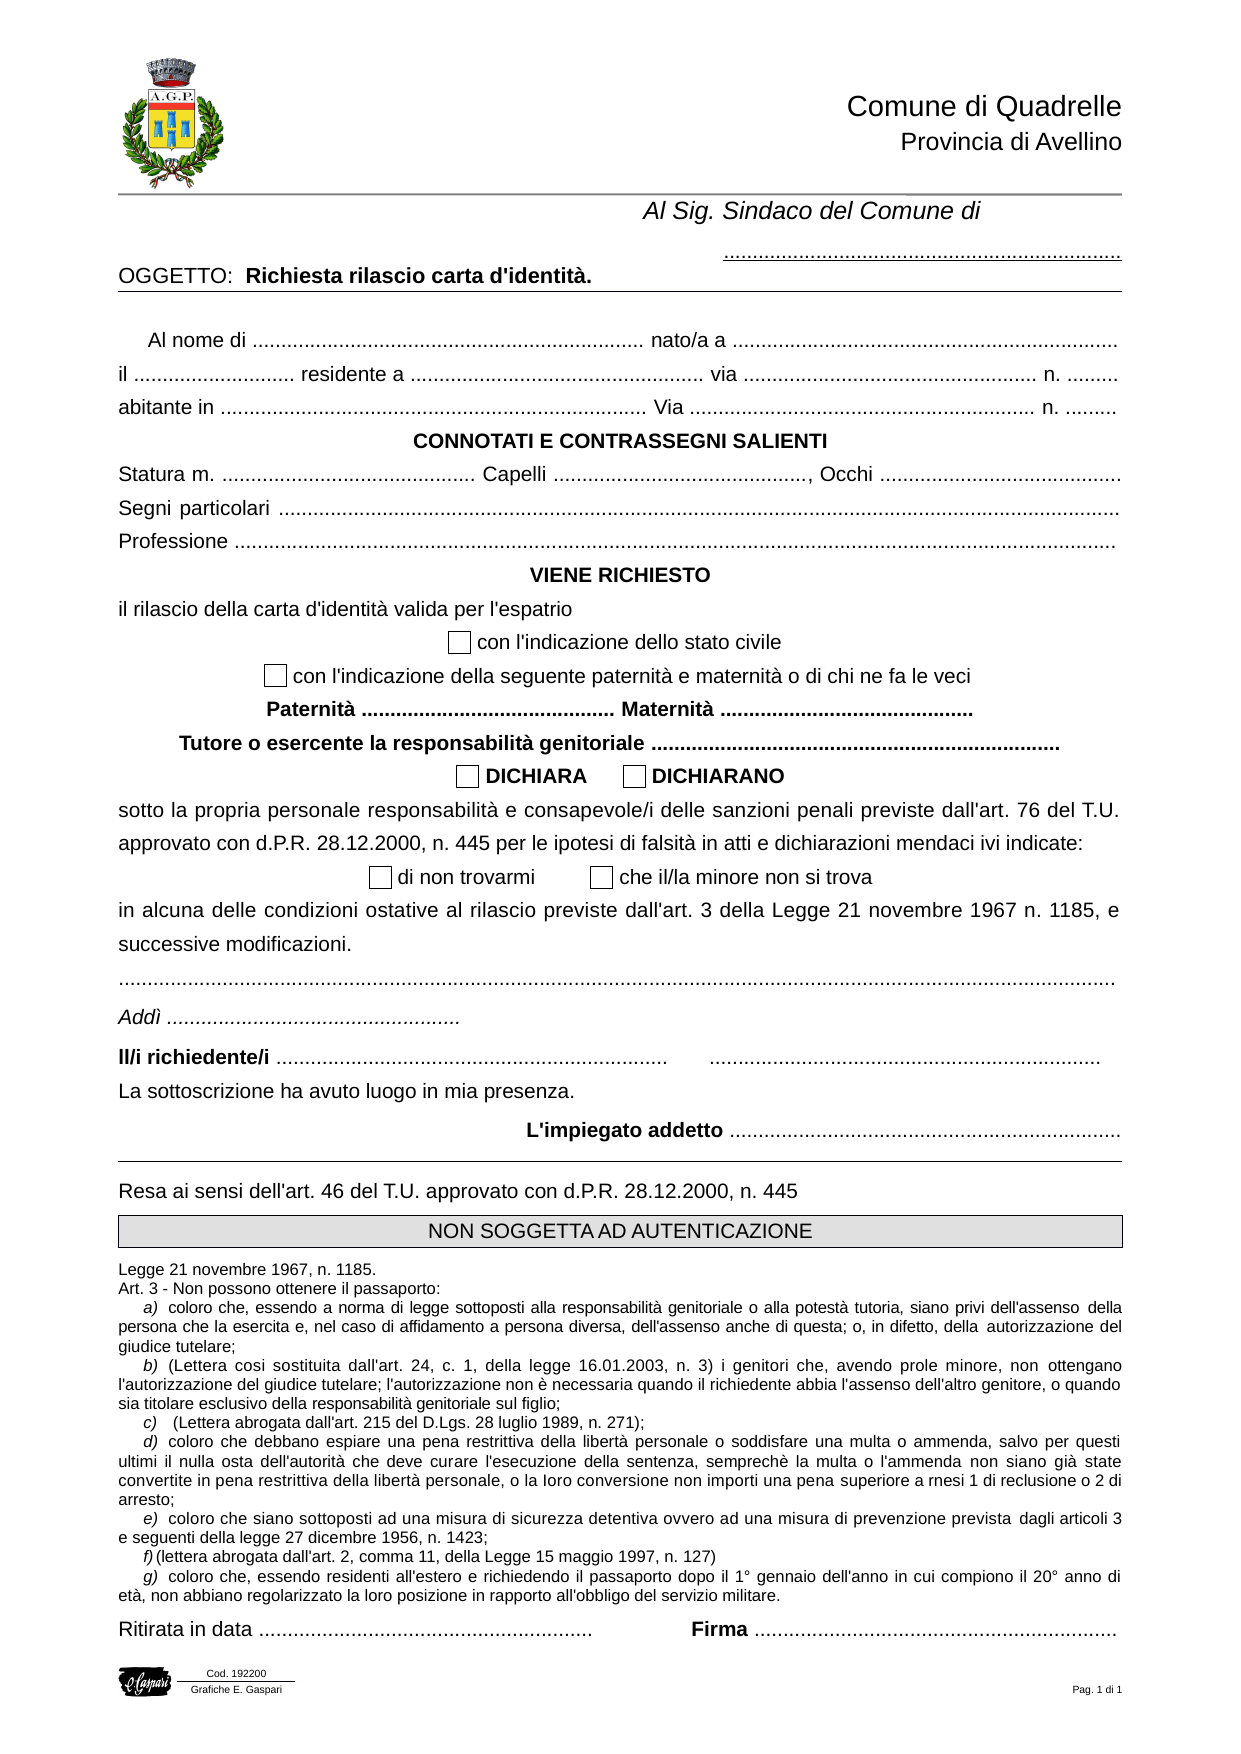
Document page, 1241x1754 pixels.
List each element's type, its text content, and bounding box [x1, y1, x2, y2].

list coloro che, essendo residenti all'estero e richiedendo il passaporto dopo il 1° gennaio dell'anno in cui compiono il 20° anno di età, non abbiano regolarizzato la loro posizione in rapporto all'obbligo del servizio militare. [118, 1566, 1122, 1605]
text il rilascio della carta d'identità valida per l'espatrio [118, 596, 1122, 620]
text in alcuna delle condizioni ostative al rilascio previste dall'art. 3 della Legge 21 novembre 1967 n. 1185, e successive modificazioni. [118, 898, 1122, 956]
text ..................................................................... [118, 239, 1122, 263]
list (Lettera cosi sostituita dall'art. 24, c. 1, della legge 16.01.2003, n. 3) i genitori che, avendo prole minore, non ottengano l'autorizzazione del giudice tutelare; l'autorizzazione non è necessaria quando il richiedente abbia l'assenso dell'altro genitore, o quando sia titolare esclusivo della responsabilità genitoriale sul figlio; [118, 1356, 1122, 1413]
text VIENE RICHIESTO [118, 563, 1122, 587]
text di non trovarmi che il/la minore non si trova [118, 865, 1122, 889]
list (Lettera abrogata dall'art. 215 del D.Lgs. 28 luglio 1989, n. 271); [118, 1413, 1122, 1432]
picture [122, 58, 224, 189]
list coloro che debbano espiare una pena restrittiva della libertà personale o soddisfare una multa o ammenda, salvo per questi ultimi il nulla osta dell'autorità che deve curare l'esecuzione della sentenza, semprechè la multa o l'ammenda non siano già state convertite in pena restrittiva della libertà personale, o la Ioro conversione non importi una pena superiore a rnesi 1 di reclusione o 2 di arresto; [118, 1432, 1122, 1509]
text Art. 3 - Non possono ottenere il passaporto: [118, 1279, 1122, 1298]
text con l'indicazione dello stato civile [118, 630, 1122, 654]
text Addì ................................................... [118, 1005, 1122, 1029]
text L'impiegato addetto .................................................................... [118, 1118, 1122, 1142]
text sotto la propria personale responsabilità e consapevole/i delle sanzioni penali previste dall'art. 76 del T.U. approvato con d.P.R. 28.12.2000, n. 445 per le ipotesi di falsità in atti e dichiarazioni mendaci ivi indicate: [118, 798, 1122, 855]
text CONNOTATI E CONTRASSEGNI SALIENTI [118, 429, 1122, 453]
text Legge 21 novembre 1967, n. 1185. [118, 1260, 1122, 1279]
list coloro che siano sottoposti ad una misura di sicurezza detentiva ovvero ad una misura di prevenzione prevista dagli articoli 3 e seguenti della legge 27 dicembre 1956, n. 1423; [118, 1509, 1122, 1547]
list coloro che, essendo a norma di legge sottoposti alla responsabilità genitoriale o alla potestà tutoria, siano privi dell'assenso della persona che la esercita e, nel caso di affidamento a persona diversa, dell'assenso anche di questa; o, in difetto, della autorizzazione del giudice tutelare; [118, 1298, 1122, 1356]
text Paternità ............................................ Maternità ............................................ [118, 697, 1122, 721]
text Provincia di Avellino [224, 127, 1122, 156]
text Ritirata in data .......................................................... Firma ............................................................... [118, 1617, 1122, 1641]
text Comune di Quadrelle [224, 89, 1122, 122]
text Resa ai sensi dell'art. 46 del T.U. approvato con d.P.R. 28.12.2000, n. 445 [118, 1179, 1122, 1203]
table_header NON SOGGETTA AD AUTENTICAZIONE [119, 1216, 1122, 1247]
text Statura m. ............................................ Capelli ............................................, Occhi .......................................... Segni particolari .................................................................................................................................................. Professione ......................................................................................................................................................... [118, 462, 1122, 553]
picture [118, 1666, 172, 1697]
text DICHIARA DICHIARANO [118, 764, 1122, 788]
text Tutore o esercente la responsabilità genitoriale ....................................................................... [118, 731, 1122, 754]
text Al Sig. Sindaco del Comune di [643, 196, 1122, 225]
list (lettera abrogata dall'art. 2, comma 11, della Legge 15 maggio 1997, n. 127) [118, 1547, 1122, 1566]
text ............................................................................................................................................................................. [118, 965, 1122, 989]
text con l'indicazione della seguente paternità e maternità o di chi ne fa le veci [118, 663, 1122, 687]
text La sottoscrizione ha avuto luogo in mia presenza. [118, 1078, 1122, 1102]
text Al nome di .................................................................... nato/a a ................................................................... il ............................ residente a ................................................... via ................................................... n. ......... abitante in .......................................................................... Via ............................................................ n. ......... [118, 328, 1122, 419]
text ll/i richiedente/i .................................................................... .................................................................... [118, 1045, 1122, 1069]
text OGGETTO: Richiesta rilascio carta d'identità. [118, 263, 1122, 291]
